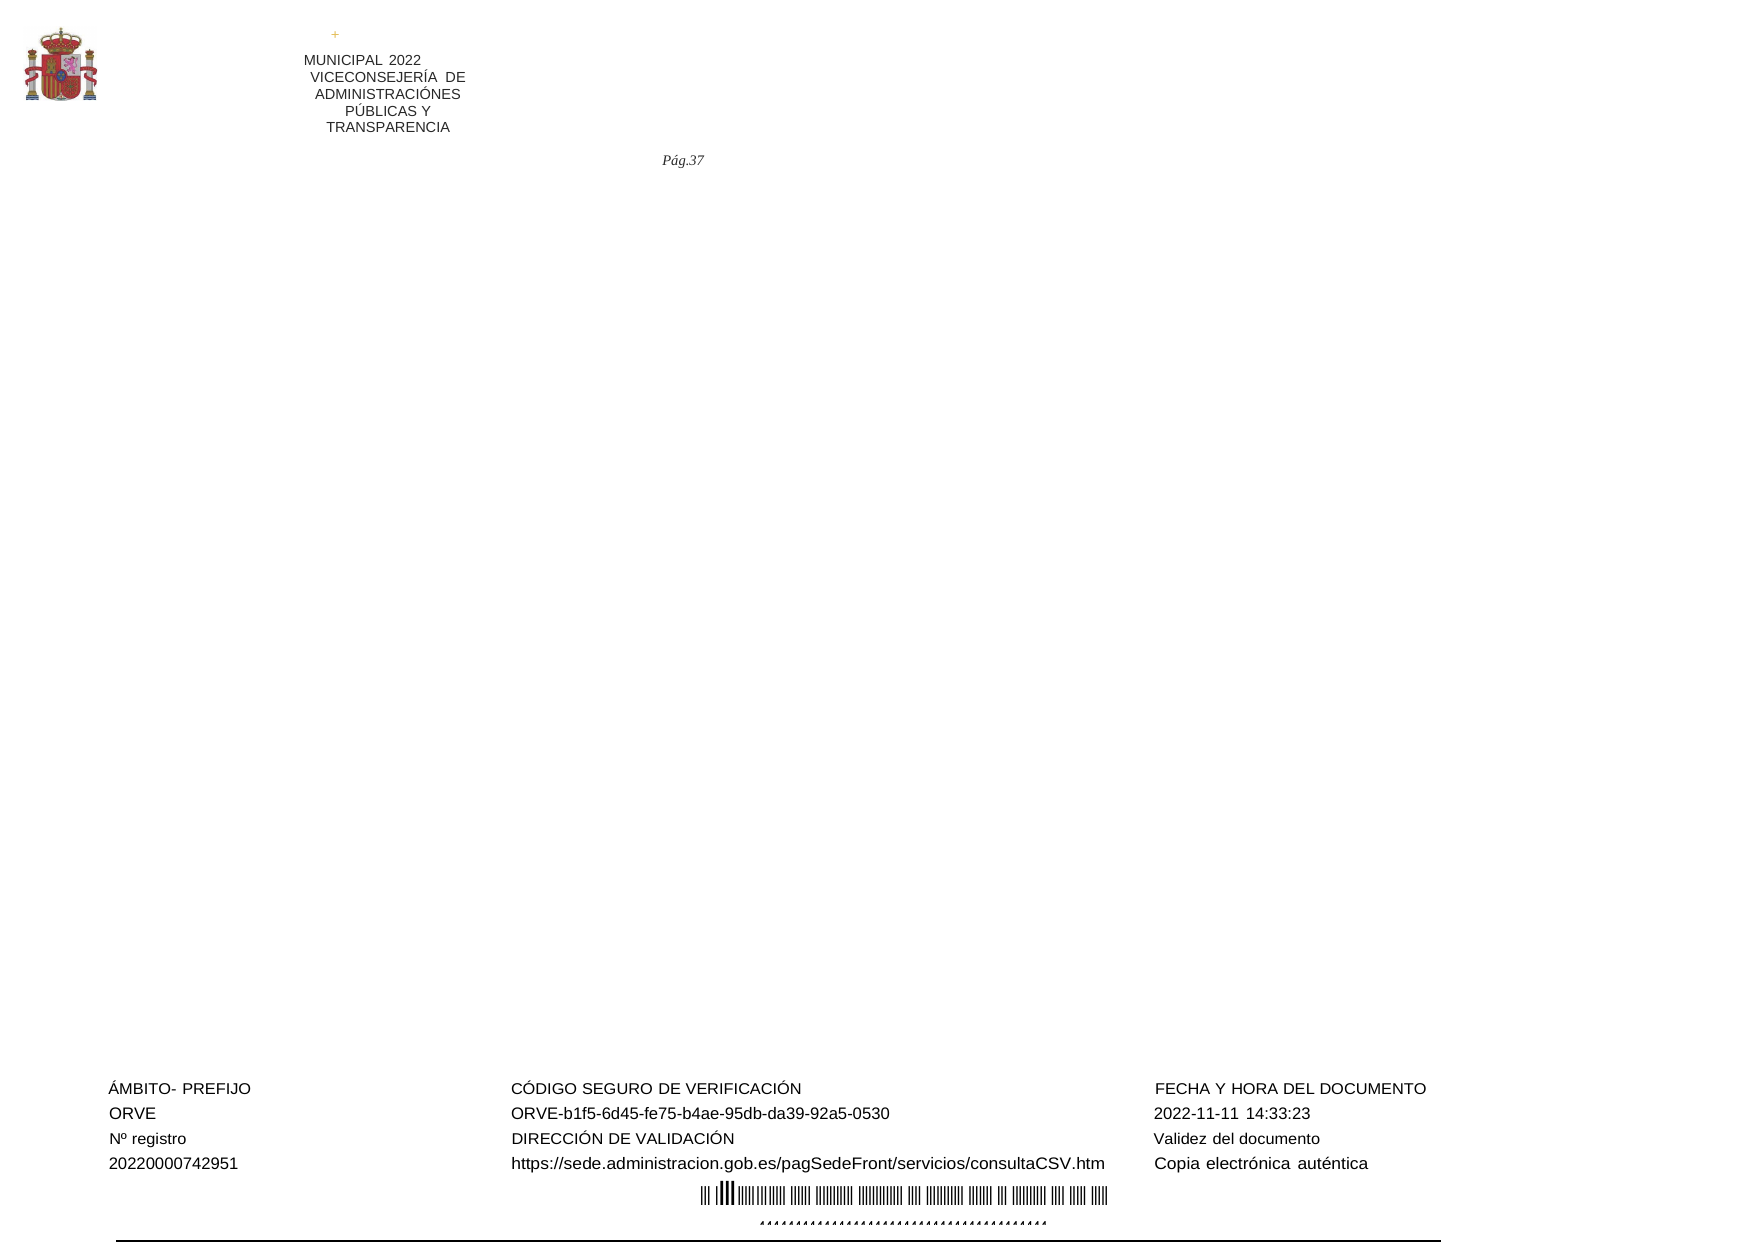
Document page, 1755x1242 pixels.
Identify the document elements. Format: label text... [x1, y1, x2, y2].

text Pág.37 [470, 152, 712, 169]
text MUNICIPAL 2022 VICECONSEJERÍA DE ADMINISTRACIÓNES PÚBLICAS Y TRANSPARENCIA [303, 52, 472, 136]
